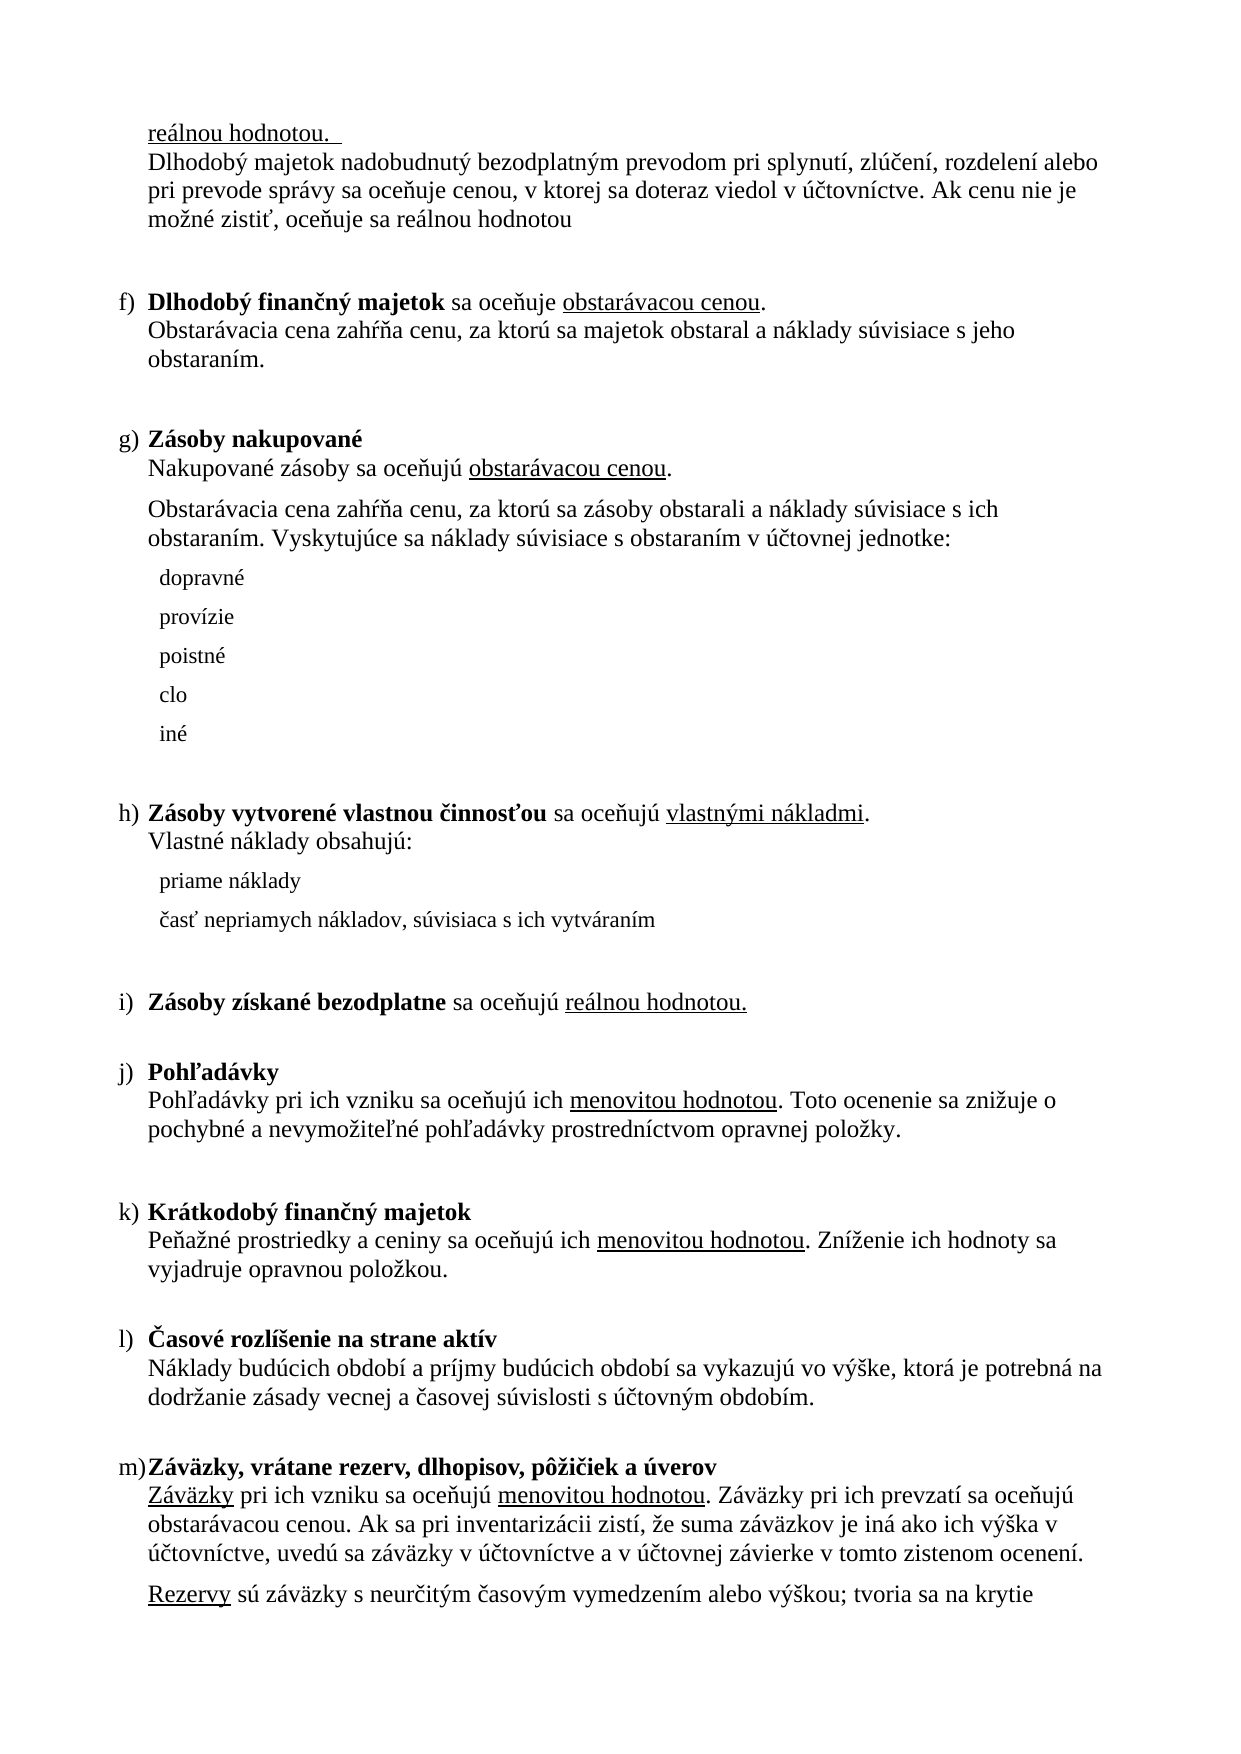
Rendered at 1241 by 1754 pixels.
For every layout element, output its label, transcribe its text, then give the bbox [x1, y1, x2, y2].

text l) Časové rozlíšenie na strane aktív [118, 1324, 1122, 1353]
text h) Zásoby vytvorené vlastnou činnosťou sa oceňujú vlastnými nákladmi. [118, 798, 1122, 826]
text i) Zásoby získané bezodplatne sa oceňujú reálnou hodnotou. [118, 987, 1122, 1015]
text provízie [148, 603, 1122, 630]
text Peňažné prostriedky a ceniny sa oceňujú ich menovitou hodnotou. Zníženie ich hodnoty sa vyjadruje opravnou položkou. [148, 1225, 1122, 1283]
text Náklady budúcich období a príjmy budúcich období sa vykazujú vo výške, ktorá je potrebná na dodržanie zásady vecnej a časovej súvislosti s účtovným obdobím. [148, 1353, 1122, 1410]
text reálnou hodnotou. [118, 118, 1122, 147]
text j) Pohľadávky [118, 1057, 1122, 1085]
text Dlhodobý majetok nadobudnutý bezodplatným prevodom pri splynutí, zlúčení, rozdelení alebo pri prevode správy sa oceňuje cenou, v ktorej sa doteraz viedol v účtovníctve. Ak cenu nie je možné zistiť, oceňuje sa reálnou hodnotou [148, 147, 1122, 233]
text Nakupované zásoby sa oceňujú obstarávacou cenou. [148, 453, 1122, 482]
text Záväzky pri ich vzniku sa oceňujú menovitou hodnotou. Záväzky pri ich prevzatí sa oceňujú obstarávacou cenou. Ak sa pri inventarizácii zistí, že suma záväzkov je iná ako ich výška v účtovníctve, uvedú sa záväzky v účtovníctve a v účtovnej závierke v tomto zistenom ocenení. [148, 1480, 1122, 1567]
text Pohľadávky pri ich vzniku sa oceňujú ich menovitou hodnotou. Toto ocenenie sa znižuje o pochybné a nevymožiteľné pohľadávky prostredníctvom opravnej položky. [148, 1085, 1122, 1143]
text Vlastné náklady obsahujú: [148, 826, 1122, 855]
text priame náklady [148, 868, 1122, 894]
text m) Záväzky, vrátane rezerv, dlhopisov, pôžičiek a úverov [118, 1452, 1122, 1480]
text poistné [148, 642, 1122, 668]
text Obstarávacia cena zahŕňa cenu, za ktorú sa zásoby obstarali a náklady súvisiace s ich obstaraním. Vyskytujúce sa náklady súvisiace s obstaraním v účtovnej jednotke: [148, 494, 1122, 552]
text Obstarávacia cena zahŕňa cenu, za ktorú sa majetok obstaral a náklady súvisiace s jeho obstaraním. [148, 316, 1122, 373]
text k) Krátkodobý finančný majetok [118, 1197, 1122, 1225]
text g) Zásoby nakupované [118, 424, 1122, 453]
text iné [148, 720, 1122, 746]
text clo [148, 681, 1122, 707]
text dopravné [148, 564, 1122, 591]
text časť nepriamych nákladov, súvisiaca s ich vytváraním [148, 906, 1122, 933]
text Rezervy sú záväzky s neurčitým časovým vymedzením alebo výškou; tvoria sa na krytie [148, 1579, 1122, 1608]
text f) Dlhodobý finančný majetok sa oceňuje obstarávacou cenou. [118, 287, 1122, 316]
